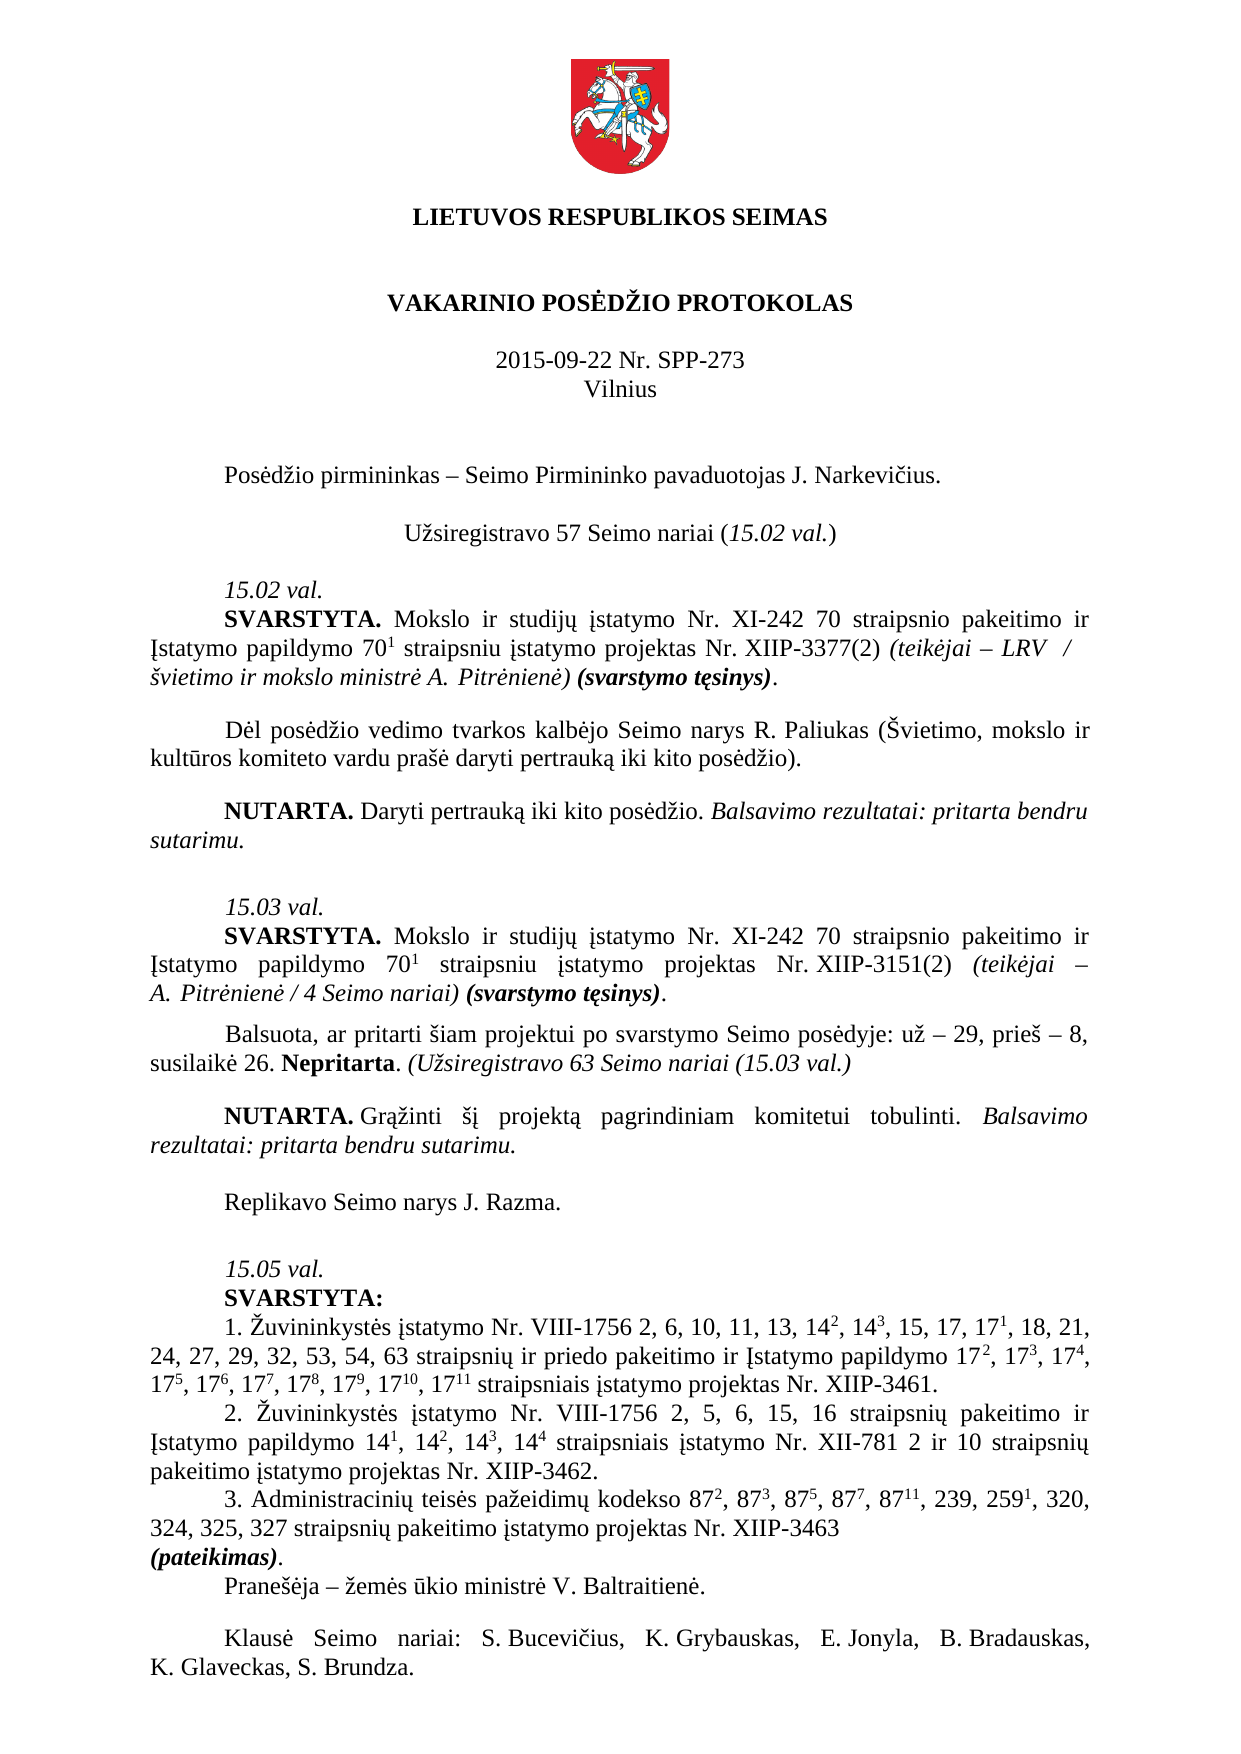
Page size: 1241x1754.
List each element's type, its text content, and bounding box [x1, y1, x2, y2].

text NUTARTA. Grąžinti šį projektą pagrindiniam komitetui tobulinti. Balsavimo rezultatai: pritarta bendru sutarimu. [150, 1101, 1090, 1159]
text Vilnius [150, 374, 1090, 403]
text 15.03 val. [150, 892, 1090, 921]
text LIETUVOS RESPUBLIKOS SEIMAS [150, 202, 1090, 231]
text VakariNio POSĖDŽIO PROTOKOLAS [150, 288, 1090, 317]
text Balsuota, ar pritarti šiam projektui po svarstymo Seimo posėdyje: už – 29, prieš – 8, susilaikė 26. Nepritarta. (Užsiregistravo 63 Seimo nariai (15.03 val.) [150, 1019, 1090, 1077]
text NUTARTA. Daryti pertrauką iki kito posėdžio. Balsavimo rezultatai: pritarta bendru sutarimu. [150, 796, 1090, 854]
text 2015-09-22 Nr. SPP-273 [150, 346, 1090, 374]
text SVARSTYTA: [150, 1283, 1090, 1312]
text Pranešėja – žemės ūkio ministrė V. Baltraitienė. [150, 1571, 1090, 1599]
text (pateikimas). [150, 1542, 1090, 1571]
text 15.05 val. [150, 1254, 1090, 1283]
text Užsiregistravo 57 Seimo nariai (15.02 val.) [150, 518, 1090, 547]
text Dėl posėdžio vedimo tvarkos kalbėjo Seimo narys R. Paliukas (Švietimo, mokslo ir kultūros komiteto vardu prašė daryti pertrauką iki kito posėdžio). [150, 715, 1090, 772]
text Klausė Seimo nariai: S. Bucevičius, K. Grybauskas, E. Jonyla, B. Bradauskas, K. Glaveckas, S. Brundza. [150, 1623, 1090, 1681]
text SVARSTYTA. Mokslo ir studijų įstatymo Nr. XI-242 70 straipsnio pakeitimo ir Įstatymo papildymo 701 straipsniu įstatymo projektas Nr. XIIP-3377(2) (teikėjai – LRV / švietimo ir mokslo ministrė A. Pitrėnienė) (svarstymo tęsinys). [150, 604, 1090, 691]
text SVARSTYTA. Mokslo ir studijų įstatymo Nr. XI-242 70 straipsnio pakeitimo ir Įstatymo papildymo 701 straipsniu įstatymo projektas Nr. XIIP-3151(2) (teikėjai – A. Pitrėnienė / 4 Seimo nariai) (svarstymo tęsinys). [150, 921, 1090, 1007]
text 2. Žuvininkystės įstatymo Nr. VIII-1756 2, 5, 6, 15, 16 straipsnių pakeitimo ir Įstatymo papildymo 141, 142, 143, 144 straipsniais įstatymo Nr. XII-781 2 ir 10 straipsnių pakeitimo įstatymo projektas Nr. XIIP-3462. [150, 1398, 1090, 1484]
text 3. Administracinių teisės pažeidimų kodekso 872, 873, 875, 877, 8711, 239, 2591, 320, 324, 325, 327 straipsnių pakeitimo įstatymo projektas Nr. XIIP-3463 [150, 1484, 1090, 1542]
text 15.02 val. [150, 576, 1090, 604]
text Replikavo Seimo narys J. Razma. [150, 1187, 1090, 1216]
text Posėdžio pirmininkas – Seimo Pirmininko pavaduotojas J. Narkevičius. [150, 461, 1090, 489]
text 1. Žuvininkystės įstatymo Nr. VIII-1756 2, 6, 10, 11, 13, 142, 143, 15, 17, 171, 18, 21, 24, 27, 29, 32, 53, 54, 63 straipsnių ir priedo pakeitimo ir Įstatymo papildymo 172, 173, 174, 175, 176, 177, 178, 179, 1710, 1711 straipsniais įstatymo projektas Nr. XIIP-3461. [150, 1312, 1090, 1398]
